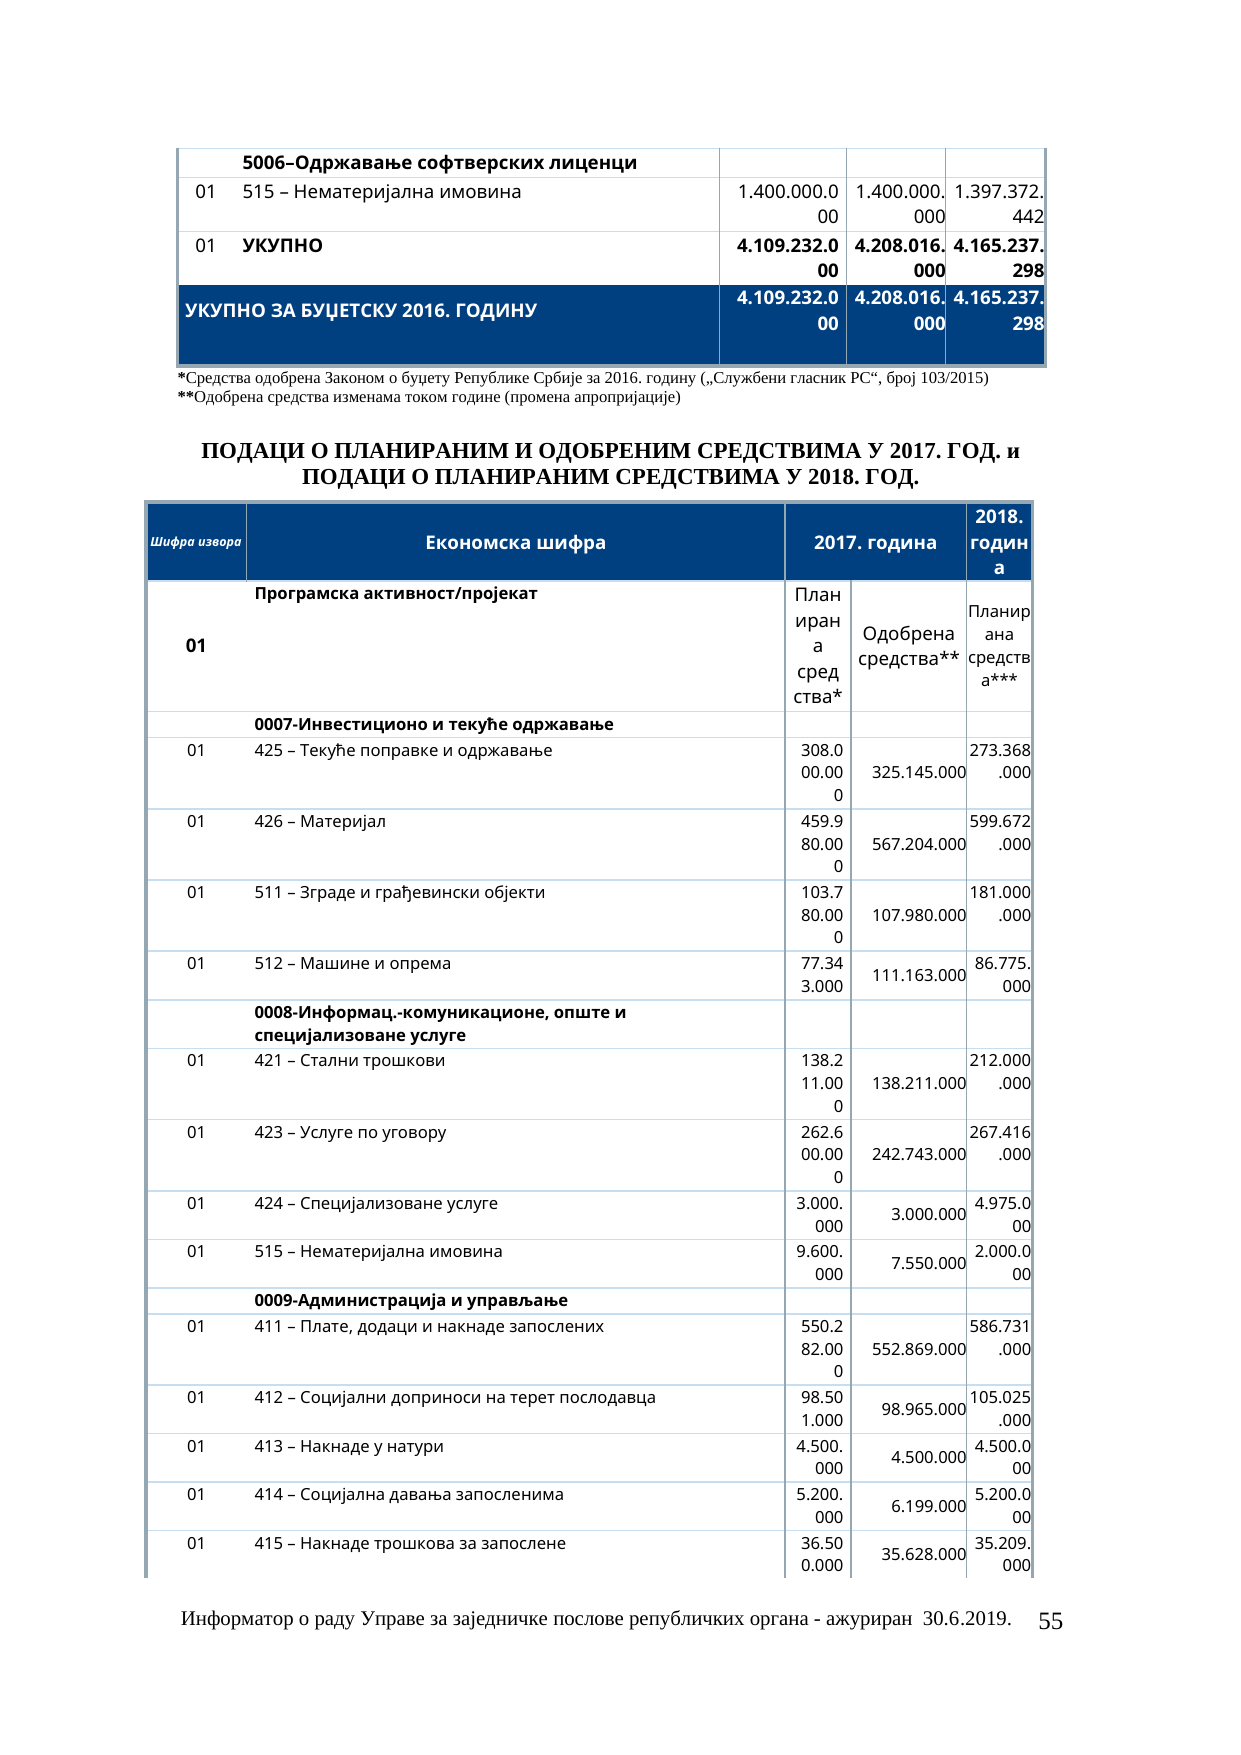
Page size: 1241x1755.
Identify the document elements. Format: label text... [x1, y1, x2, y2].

table_cell 01 [148, 1531, 247, 1578]
table_cell 01 [148, 1192, 247, 1238]
table_cell [720, 337, 846, 364]
table_cell 01 [148, 1049, 247, 1119]
table_cell 86.775.000 [967, 952, 1031, 999]
table_cell 413 – Накнаде у натури [247, 1434, 784, 1481]
table_cell [786, 1001, 850, 1047]
table_cell 267.416.000 [967, 1120, 1031, 1190]
table_cell 212.000.000 [967, 1049, 1031, 1119]
table_cell 512 – Машине и опрема [247, 952, 784, 999]
table_cell 01 [148, 1483, 247, 1530]
table_cell 4.975.000 [967, 1192, 1031, 1238]
table_cell 599.672.000 [967, 810, 1031, 879]
table_cell [148, 712, 247, 737]
table_cell 550.282.000 [786, 1315, 850, 1384]
table_cell 01 [179, 178, 234, 231]
table_cell 586.731.000 [967, 1315, 1031, 1384]
table_cell 0008-Информац.-комуникационе, опште и специјализоване услуге [247, 1001, 784, 1047]
table_cell Одобрена средства** [852, 582, 966, 711]
table_cell 4.165.237.298 [946, 285, 1044, 337]
table_cell 4.109.232.000 [720, 285, 846, 337]
table_cell 273.368.000 [967, 738, 1031, 808]
table_cell [967, 1289, 1031, 1313]
table_cell 426 – Материјал [247, 810, 784, 879]
table_cell [967, 1001, 1031, 1047]
table_cell 421 – Стални трошкови [247, 1049, 784, 1119]
table_cell 5006–Одржавање софтверских лиценци [235, 149, 719, 176]
table_header 2018. година [967, 504, 1031, 580]
table_cell 7.550.000 [852, 1240, 966, 1287]
table_cell 107.980.000 [852, 881, 966, 950]
table_cell 4.165.237.298 [946, 232, 1044, 285]
table_cell 3.000.000 [852, 1192, 966, 1238]
table_cell 01 [148, 1315, 247, 1384]
table_cell 511 – Зграде и грађевински објекти [247, 881, 784, 950]
table_cell 4.208.016.000 [847, 232, 945, 285]
table_cell 5.200.000 [786, 1483, 850, 1530]
table_cell 111.163.000 [852, 952, 966, 999]
table_cell [946, 149, 1044, 176]
table_cell 35.209.000 [967, 1531, 1031, 1578]
table_cell [720, 149, 846, 176]
table_cell 3.000.000 [786, 1192, 850, 1238]
table_cell 2.000.000 [967, 1240, 1031, 1287]
table_cell [786, 712, 850, 737]
table_cell 01 [148, 1434, 247, 1481]
text **Одобрена средства изменама током године (промена апропријације) [177, 387, 1063, 406]
table_cell УКУПНО [235, 232, 719, 285]
table_cell 414 – Социјална давања запосленима [247, 1483, 784, 1530]
table_cell 01 [179, 232, 234, 285]
table_cell 01 [148, 952, 247, 999]
table_cell 35.628.000 [852, 1531, 966, 1578]
table_cell 01 [148, 1240, 247, 1287]
table_cell 459.980.000 [786, 810, 850, 879]
table_cell [852, 1001, 966, 1047]
table_cell [148, 1001, 247, 1047]
table_cell 01 [148, 738, 247, 808]
table_cell 98.965.000 [852, 1386, 966, 1433]
table_cell 415 – Накнаде трошкова за запослене [247, 1531, 784, 1578]
table_cell [847, 337, 945, 364]
table_cell 1.397.372.442 [946, 178, 1044, 231]
table_cell 411 – Плате, додаци и накнаде запослених [247, 1315, 784, 1384]
table_cell 103.780.000 [786, 881, 850, 950]
table_cell [852, 1289, 966, 1313]
table_cell 423 – Услуге по уговору [247, 1120, 784, 1190]
table_cell 36.500.000 [786, 1531, 850, 1578]
table_cell [852, 712, 966, 737]
table_cell 552.869.000 [852, 1315, 966, 1384]
table_cell 0007-Инвестиционо и текуће одржавање [247, 712, 784, 737]
table_cell 6.199.000 [852, 1483, 966, 1530]
table_cell Програмска активност/пројекат [247, 582, 784, 711]
table_cell 424 – Специјализоване услуге [247, 1192, 784, 1238]
table_cell 01 [148, 881, 247, 950]
table_cell 515 – Нематеријална имовина [235, 178, 719, 231]
table_cell 4.109.232.000 [720, 232, 846, 285]
table_cell 01 [148, 1386, 247, 1433]
table_cell [148, 1289, 247, 1313]
table_cell 181.000.000 [967, 881, 1031, 950]
table_header 2017. година [786, 504, 966, 580]
text *Средства одобрена Законом о буџету Републике Србије за 2016. годину („Службени гласник РС“, број 103/2015) [177, 367, 1063, 387]
table_cell 308.000.000 [786, 738, 850, 808]
table_cell 567.204.000 [852, 810, 966, 879]
table_cell 4.500.000 [852, 1434, 966, 1481]
table_cell 1.400.000.000 [847, 178, 945, 231]
table_cell [786, 1289, 850, 1313]
table_cell [179, 337, 719, 364]
table_cell [946, 337, 1044, 364]
table_cell 01 [148, 810, 247, 879]
table_cell 138.211.000 [852, 1049, 966, 1119]
table_cell 4.208.016.000 [847, 285, 945, 337]
table_cell 9.600.000 [786, 1240, 850, 1287]
table_cell УКУПНО ЗА БУЏЕТСКУ 2016. ГОДИНУ [179, 285, 719, 337]
table_cell 262.600.000 [786, 1120, 850, 1190]
table_cell [967, 712, 1031, 737]
table_cell 242.743.000 [852, 1120, 966, 1190]
table_cell 138.211.000 [786, 1049, 850, 1119]
table_cell [847, 149, 945, 176]
table_cell 98.501.000 [786, 1386, 850, 1433]
table_header Шифра извора [148, 504, 246, 580]
table_cell 1.400.000.000 [720, 178, 846, 231]
table_cell Планирана средства* [786, 582, 850, 711]
table_cell 01 [148, 582, 247, 711]
table_header Економска шифра [247, 504, 784, 580]
table_cell [179, 149, 234, 176]
table_cell 0009-Администрација и управљање [247, 1289, 784, 1313]
table_cell 515 – Нематеријална имовина [247, 1240, 784, 1287]
table_cell 4.500.000 [786, 1434, 850, 1481]
table_cell Планирана средства*** [967, 582, 1031, 711]
table_cell 4.500.000 [967, 1434, 1031, 1481]
table_cell 01 [148, 1120, 247, 1190]
table_cell 105.025.000 [967, 1386, 1031, 1433]
table_cell 5.200.000 [967, 1483, 1031, 1530]
table_cell 425 – Текуће поправке и одржавање [247, 738, 784, 808]
table_cell 412 – Социјални доприноси на терет послодавца [247, 1386, 784, 1433]
text ПОДАЦИ О ПЛАНИРАНИМ И ОДОБРЕНИМ СРЕДСТВИМА У 2017. ГОД. и ПОДАЦИ О ПЛАНИРАНИМ СРЕДСТВИМА У 2018. ГОД. [158, 437, 1063, 490]
table_cell 77.343.000 [786, 952, 850, 999]
table_cell 325.145.000 [852, 738, 966, 808]
